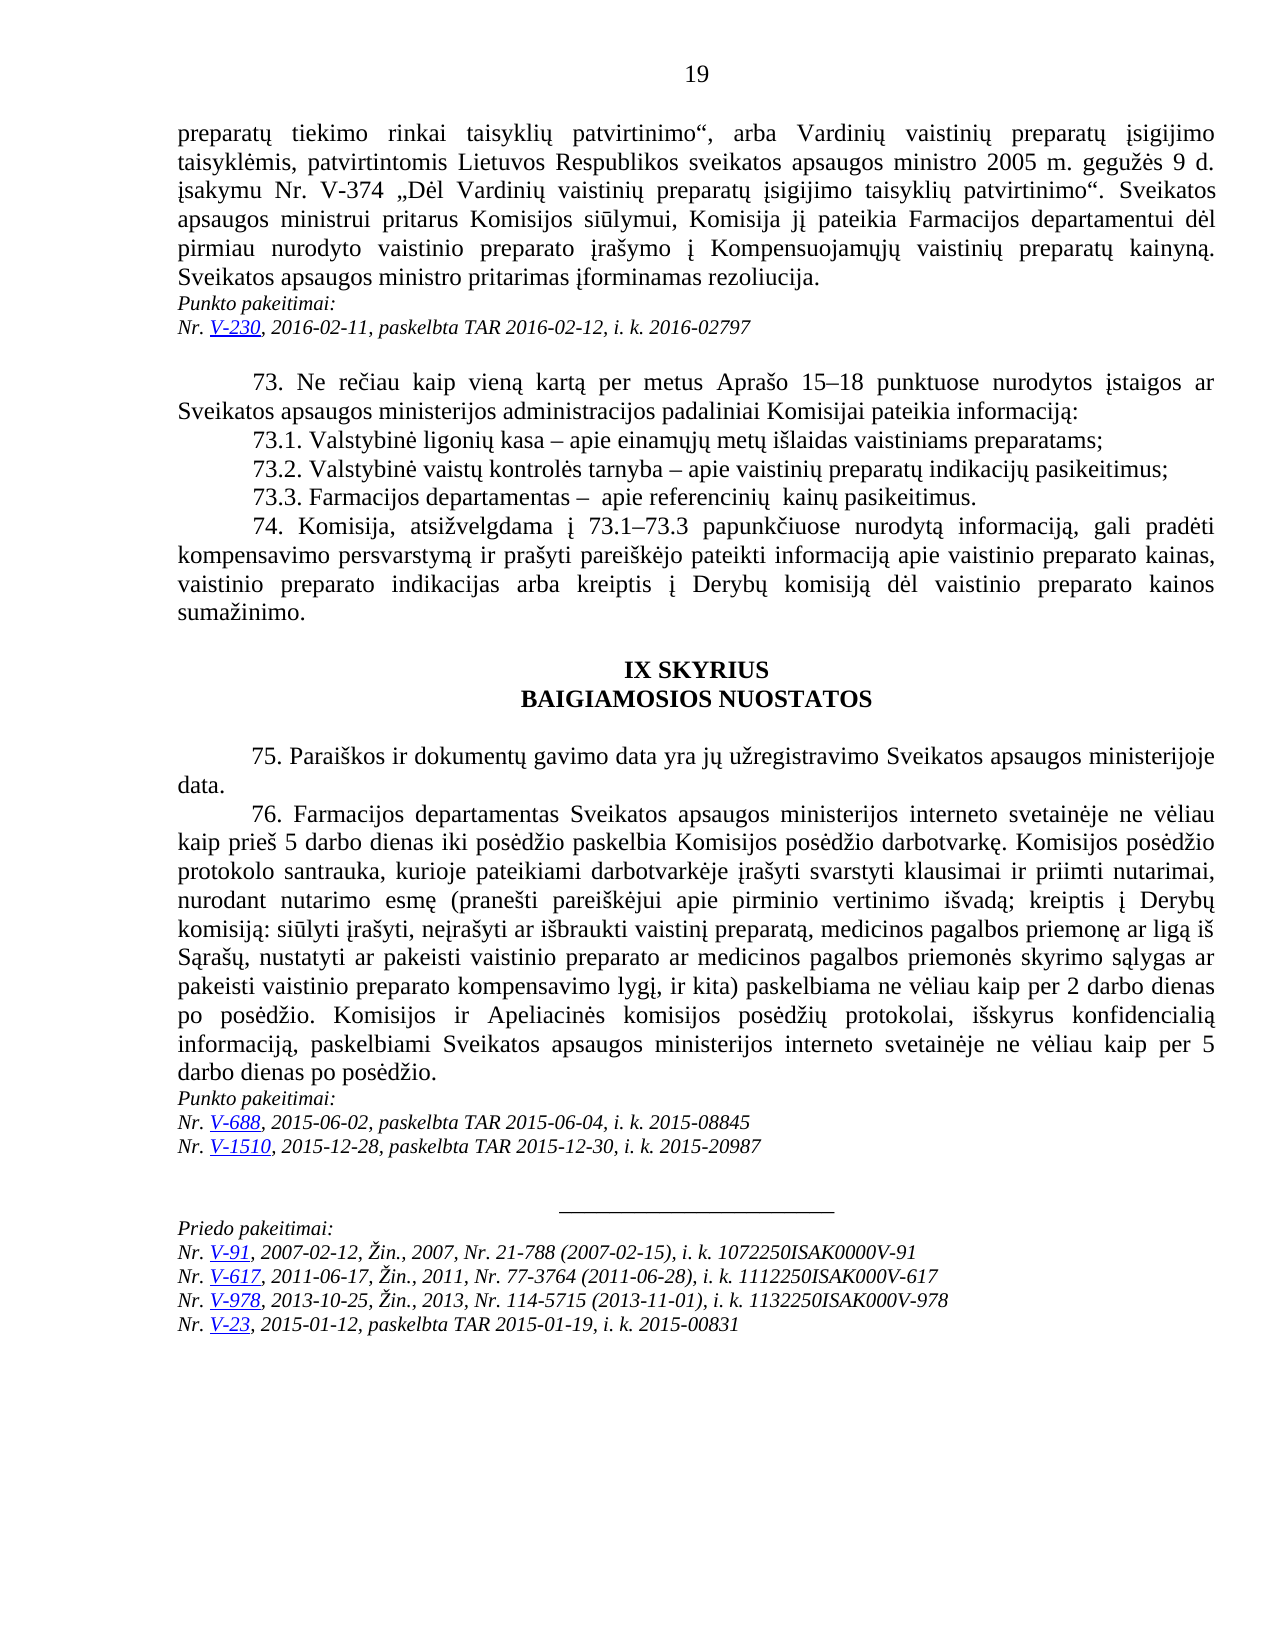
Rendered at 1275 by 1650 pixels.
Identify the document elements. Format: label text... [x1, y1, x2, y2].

text 73.2. Valstybinė vaistų kontrolės tarnyba – apie vaistinių preparatų indikacijų pasikeitimus; [177, 454, 1216, 482]
text Nr. V-91, 2007-02-12, Žin., 2007, Nr. 21-788 (2007-02-15), i. k. 1072250ISAK0000V-91 [177, 1240, 1216, 1264]
text preparatų tiekimo rinkai taisyklių patvirtinimo“, arba Vardinių vaistinių preparatų įsigijimo taisyklėmis, patvirtintomis Lietuvos Respublikos sveikatos apsaugos ministro 2005 m. gegužės 9 d. įsakymu Nr. V-374 „Dėl Vardinių vaistinių preparatų įsigijimo taisyklių patvirtinimo“. Sveikatos apsaugos ministrui pritarus Komisijos siūlymui, Komisija jį pateikia Farmacijos departamentui dėl pirmiau nurodyto vaistinio preparato įrašymo į Kompensuojamųjų vaistinių preparatų kainyną. Sveikatos apsaugos ministro pritarimas įforminamas rezoliucija. [177, 118, 1216, 291]
text BAIGIAMOSIOS NUOSTATOS [177, 684, 1216, 712]
text Punkto pakeitimai: [177, 291, 1216, 315]
text Nr. V-978, 2013-10-25, Žin., 2013, Nr. 114-5715 (2013-11-01), i. k. 1132250ISAK000V-978 [177, 1288, 1216, 1312]
text Priedo pakeitimai: [177, 1216, 1216, 1240]
text Nr. V-617, 2011-06-17, Žin., 2011, Nr. 77-3764 (2011-06-28), i. k. 1112250ISAK000V-617 [177, 1264, 1216, 1288]
text 74. Komisija, atsižvelgdama į 73.1–73.3 papunkčiuose nurodytą informaciją, gali pradėti kompensavimo persvarstymą ir prašyti pareiškėjo pateikti informaciją apie vaistinio preparato kainas, vaistinio preparato indikacijas arba kreiptis į Derybų komisiją dėl vaistinio preparato kainos sumažinimo. [177, 511, 1216, 626]
text Nr. V-230, 2016-02-11, paskelbta TAR 2016-02-12, i. k. 2016-02797 [177, 315, 1216, 339]
text Punkto pakeitimai: [177, 1086, 1216, 1110]
text 75. Paraiškos ir dokumentų gavimo data yra jų užregistravimo Sveikatos apsaugos ministerijoje data. [177, 741, 1216, 799]
text 73.1. Valstybinė ligonių kasa – apie einamųjų metų išlaidas vaistiniams preparatams; [177, 425, 1216, 454]
text IX SKYRIUS [177, 655, 1216, 684]
text 73.3. Farmacijos departamentas – apie referencinių kainų pasikeitimus. [177, 482, 1216, 511]
text Nr. V-23, 2015-01-12, paskelbta TAR 2015-01-19, i. k. 2015-00831 [177, 1312, 1216, 1336]
text 76. Farmacijos departamentas Sveikatos apsaugos ministerijos interneto svetainėje ne vėliau kaip prieš 5 darbo dienas iki posėdžio paskelbia Komisijos posėdžio darbotvarkę. Komisijos posėdžio protokolo santrauka, kurioje pateikiami darbotvarkėje įrašyti svarstyti klausimai ir priimti nutarimai, nurodant nutarimo esmę (pranešti pareiškėjui apie pirminio vertinimo išvadą; kreiptis į Derybų komisiją: siūlyti įrašyti, neįrašyti ar išbraukti vaistinį preparatą, medicinos pagalbos priemonę ar ligą iš Sąrašų, nustatyti ar pakeisti vaistinio preparato ar medicinos pagalbos priemonės skyrimo sąlygas ar pakeisti vaistinio preparato kompensavimo lygį, ir kita) paskelbiama ne vėliau kaip per 2 darbo dienas po posėdžio. Komisijos ir Apeliacinės komisijos posėdžių protokolai, išskyrus konfidencialią informaciją, paskelbiami Sveikatos apsaugos ministerijos interneto svetainėje ne vėliau kaip per 5 darbo dienas po posėdžio. [177, 799, 1216, 1086]
text ______________________ [177, 1187, 1216, 1216]
text 73. Ne rečiau kaip vieną kartą per metus Aprašo 15–18 punktuose nurodytos įstaigos ar Sveikatos apsaugos ministerijos administracijos padaliniai Komisijai pateikia informaciją: [177, 367, 1216, 425]
text Nr. V-688, 2015-06-02, paskelbta TAR 2015-06-04, i. k. 2015-08845 [177, 1110, 1216, 1134]
text Nr. V-1510, 2015-12-28, paskelbta TAR 2015-12-30, i. k. 2015-20987 [177, 1134, 1216, 1158]
